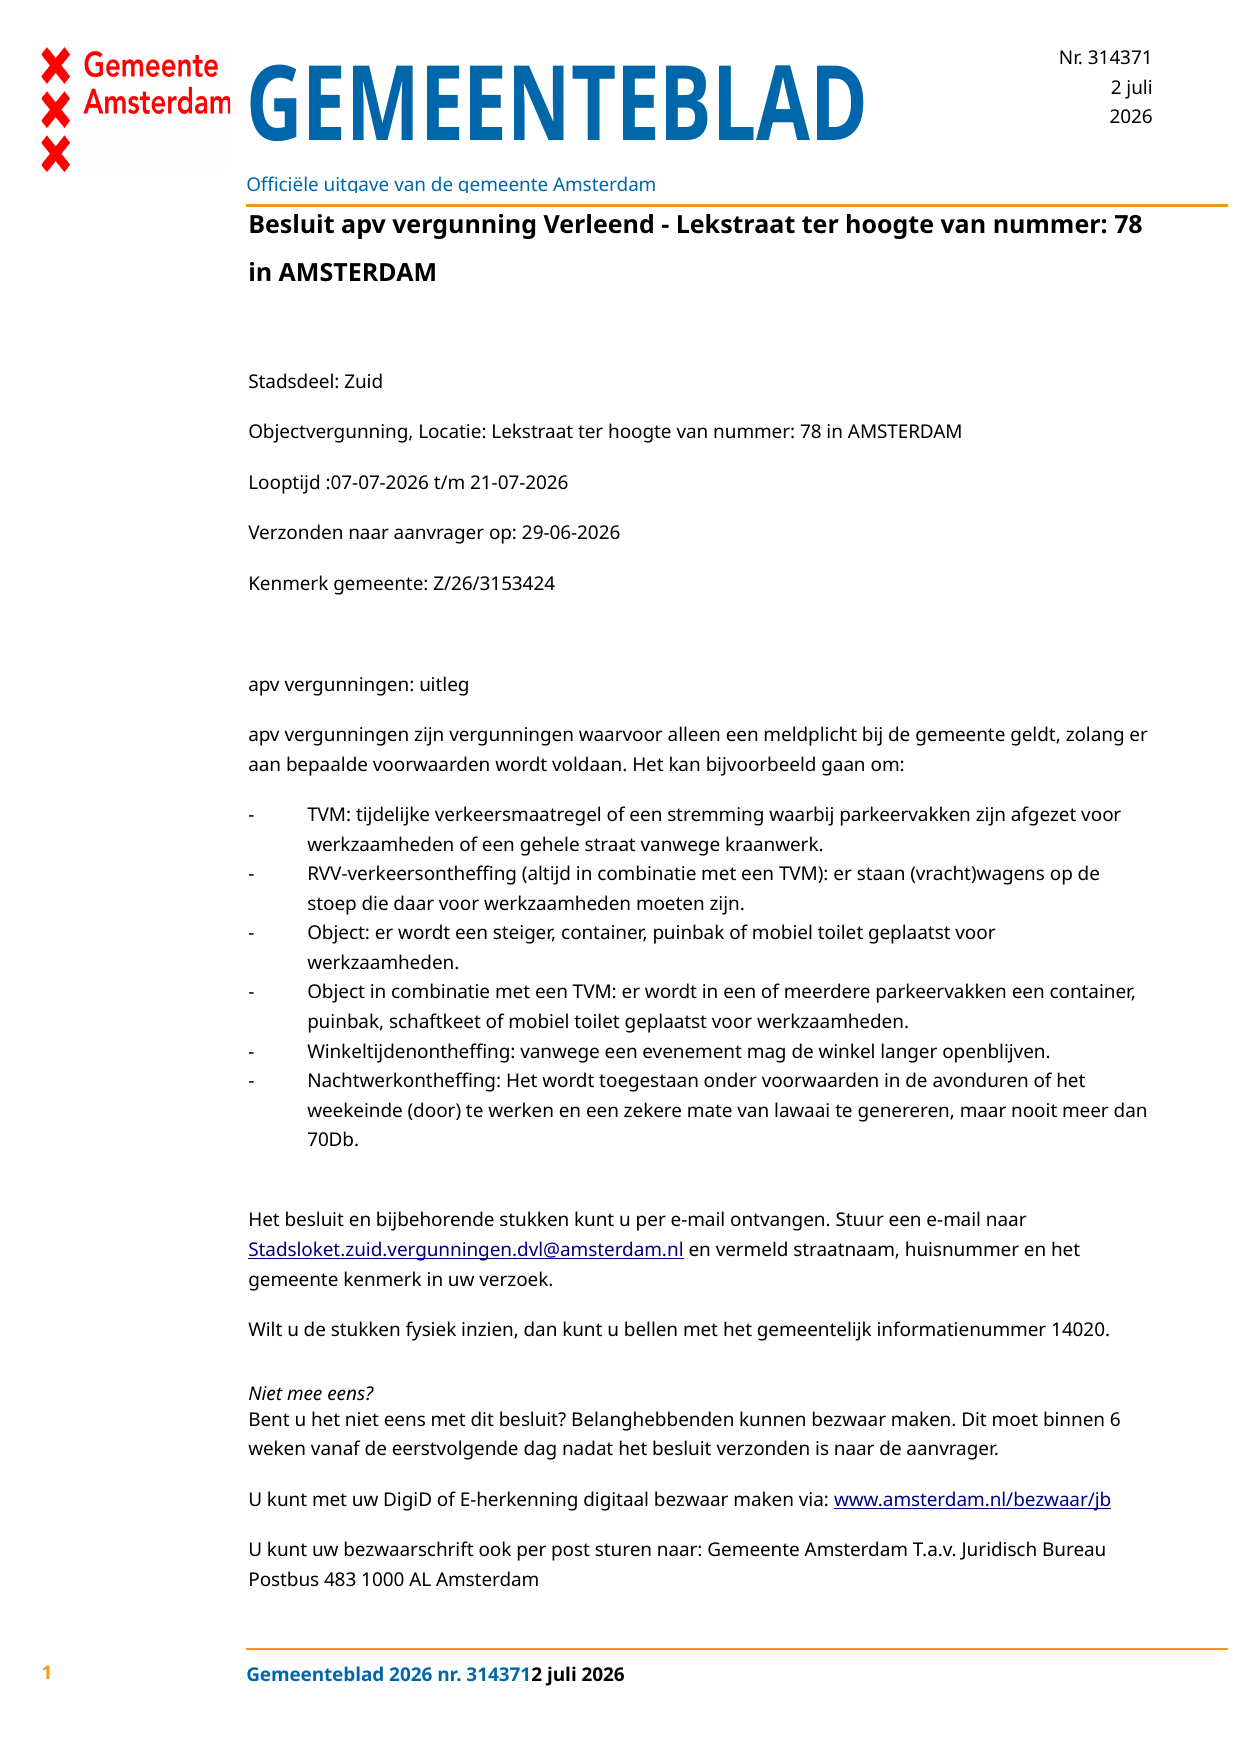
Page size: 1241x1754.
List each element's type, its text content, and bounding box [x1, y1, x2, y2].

text Wilt u de stukken fysiek inzien, dan kunt u bellen met het gemeentelijk informatienummer 14020. [248, 1316, 1152, 1342]
text U kunt uw bezwaarschrift ook per post sturen naar: Gemeente Amsterdam T.a.v. Juridisch Bureau Postbus 483 1000 AL Amsterdam [248, 1536, 1152, 1592]
text Objectvergunning, Locatie: Lekstraat ter hoogte van nummer: 78 in AMSTERDAM [248, 419, 1152, 444]
text apv vergunningen zijn vergunningen waarvoor alleen een meldplicht bij de gemeente geldt, zolang er aan bepaalde voorwaarden wordt voldaan. Het kan bijvoorbeeld gaan om: [248, 721, 1152, 777]
list Object in combinatie met een TVM: er wordt in een of meerdere parkeervakken een container, puinbak, schaftkeet of mobiel toilet geplaatst voor werkzaamheden. [248, 979, 1152, 1034]
text Stadsdeel: Zuid [248, 368, 1152, 394]
picture [41, 47, 231, 172]
text Het besluit en bijbehorende stukken kunt u per e-mail ontvangen. Stuur een e-mail naar Stadsloket.zuid.vergunningen.dvl@amsterdam.nl en vermeld straatnaam, huisnummer en het gemeente kenmerk in uw verzoek. [248, 1207, 1152, 1292]
text Verzonden naar aanvrager op: 29-06-2026 [248, 519, 1152, 545]
list Object: er wordt een steiger, container, puinbak of mobiel toilet geplaatst voor werkzaamheden. [248, 919, 1152, 975]
text Niet mee eens? [248, 1380, 1152, 1406]
list Nachtwerkontheffing: Het wordt toegestaan onder voorwaarden in de avonduren of het weekeinde (door) te werken en een zekere mate van lawaai te genereren, maar nooit meer dan 70Db. [248, 1067, 1152, 1152]
text U kunt met uw DigiD of E-herkenning digitaal bezwaar maken via: www.amsterdam.nl/bezwaar/jb [248, 1486, 1152, 1512]
list TVM: tijdelijke verkeersmaatregel of een stremming waarbij parkeervakken zijn afgezet voor werkzaamheden of een gehele straat vanwege kraanwerk. [248, 801, 1152, 857]
text Bent u het niet eens met dit besluit? Belanghebbenden kunnen bezwaar maken. Dit moet binnen 6 weken vanaf de eerstvolgende dag nadat het besluit verzonden is naar de aanvrager. [248, 1406, 1152, 1461]
text Looptijd :07-07-2026 t/m 21-07-2026 [248, 469, 1152, 495]
list RVV-verkeersontheffing (altijd in combinatie met een TVM): er staan (vracht)wagens op de stoep die daar voor werkzaamheden moeten zijn. [248, 860, 1152, 916]
list Winkeltijdenontheffing: vanwege een evenement mag de winkel langer openblijven. [248, 1038, 1152, 1064]
text Kenmerk gemeente: Z/26/3153424 [248, 570, 1152, 596]
text Besluit apv vergunning Verleend - Lekstraat ter hoogte van nummer: 78 in AMSTERDAM [248, 207, 1152, 288]
text apv vergunningen: uitleg [248, 671, 1152, 697]
